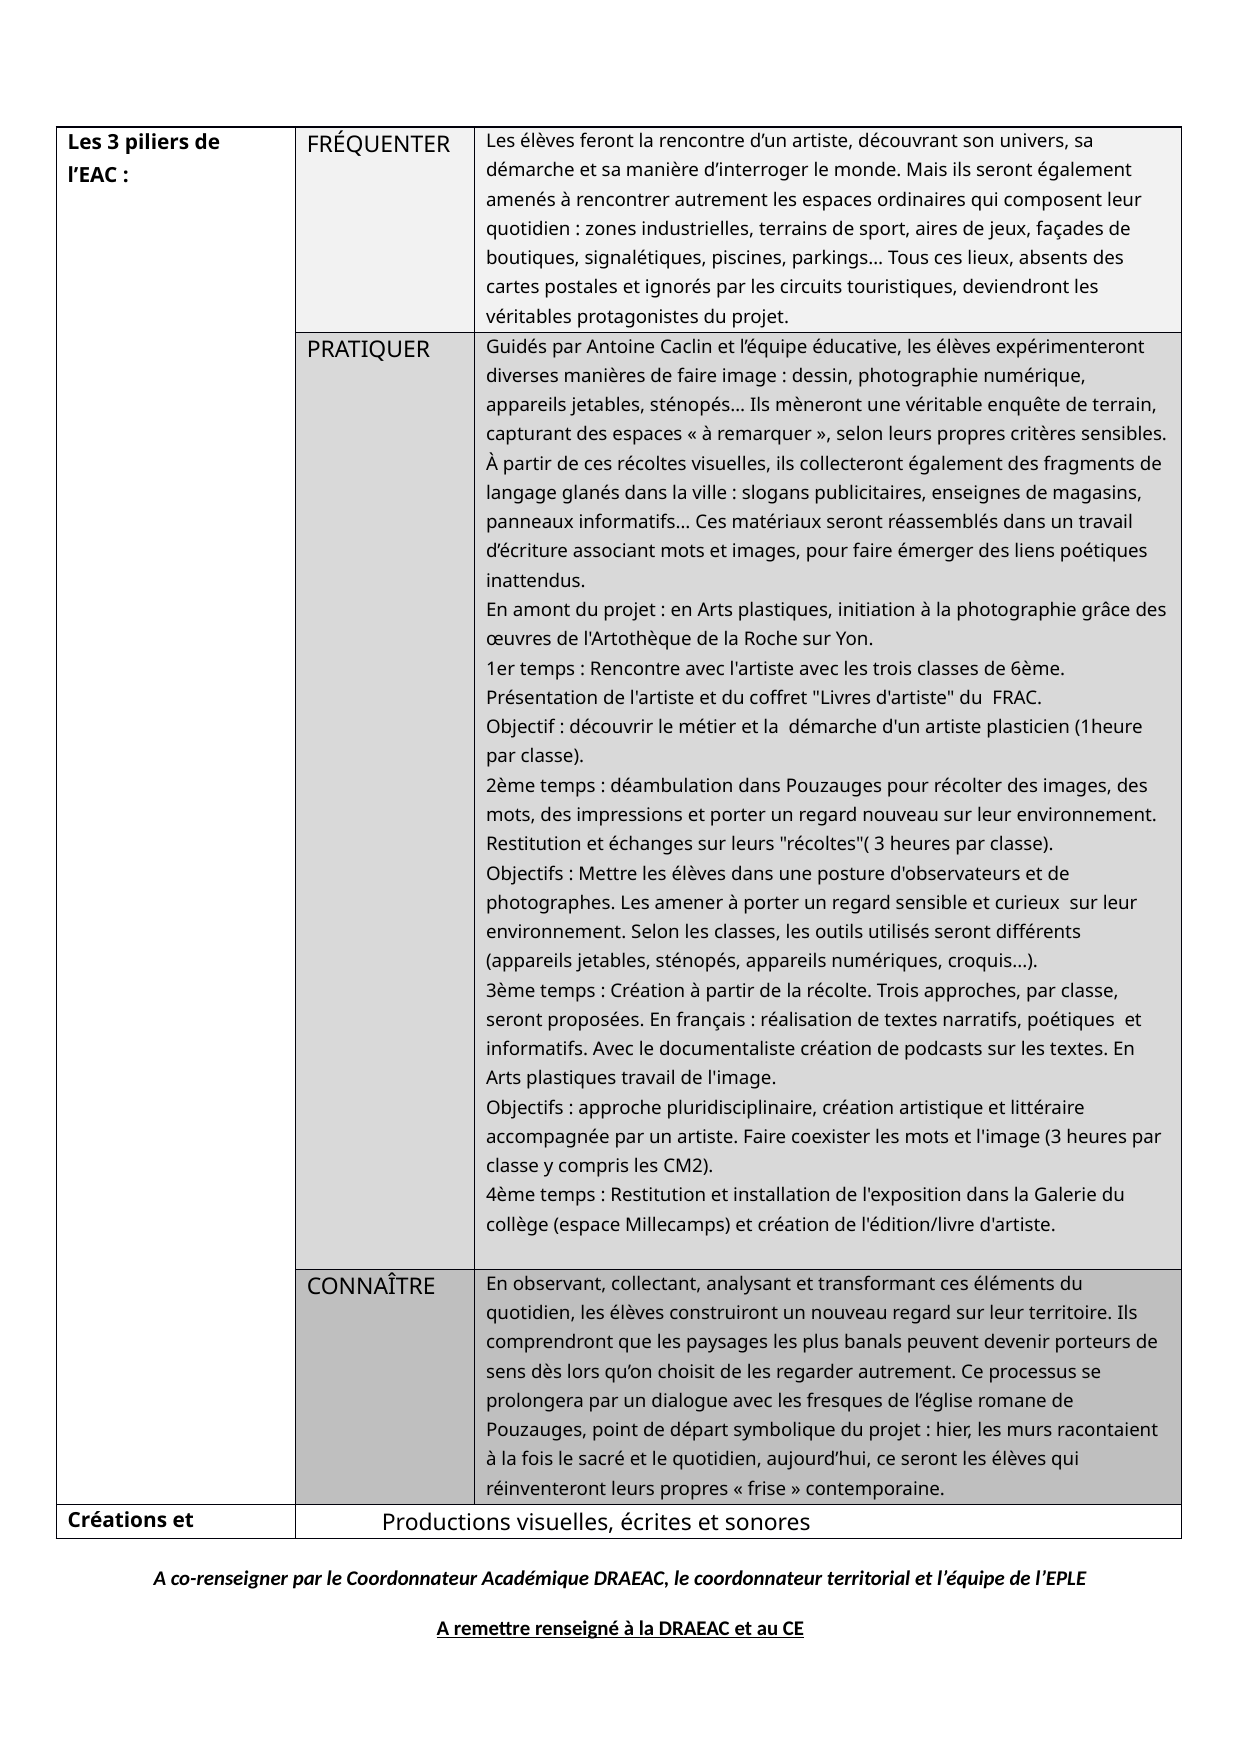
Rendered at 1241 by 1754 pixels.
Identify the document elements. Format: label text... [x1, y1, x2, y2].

table_cell Productions visuelles, écrites et sonores [296, 1505, 1181, 1538]
table_cell Guidés par Antoine Caclin et l’équipe éducative, les élèves expérimenteront diverses manières de faire image : dessin, photographie numérique, appareils jetables, sténopés… Ils mèneront une véritable enquête de terrain, capturant des espaces « à remarquer », selon leurs propres critères sensibles. À partir de ces récoltes visuelles, ils collecteront également des fragments de langage glanés dans la ville : slogans publicitaires, enseignes de magasins, panneaux informatifs… Ces matériaux seront réassemblés dans un travail d’écriture associant mots et images, pour faire émerger des liens poétiques inattendus. En amont du projet : en Arts plastiques, initiation à la photographie grâce des œuvres de l'Artothèque de la Roche sur Yon. 1er temps : Rencontre avec l'artiste avec les trois classes de 6ème. Présentation de l'artiste et du coffret "Livres d'artiste" du FRAC. Objectif : découvrir le métier et la démarche d'un artiste plasticien (1heure par classe). 2ème temps : déambulation dans Pouzauges pour récolter des images, des mots, des impressions et porter un regard nouveau sur leur environnement. Restitution et échanges sur leurs "récoltes"( 3 heures par classe). Objectifs : Mettre les élèves dans une posture d'observateurs et de photographes. Les amener à porter un regard sensible et curieux sur leur environnement. Selon les classes, les outils utilisés seront différents (appareils jetables, sténopés, appareils numériques, croquis...). 3ème temps : Création à partir de la récolte. Trois approches, par classe, seront proposées. En français : réalisation de textes narratifs, poétiques et informatifs. Avec le documentaliste création de podcasts sur les textes. En Arts plastiques travail de l'image. Objectifs : approche pluridisciplinaire, création artistique et littéraire accompagnée par un artiste. Faire coexister les mots et l'image (3 heures par classe y compris les CM2). 4ème temps : Restitution et installation de l'exposition dans la Galerie du collège (espace Millecamps) et création de l'édition/livre d'artiste. [475, 333, 1181, 1269]
table_cell Les 3 piliers de l’EAC : [57, 128, 295, 1504]
table_cell CONNAÎTRE [296, 1270, 474, 1504]
table_cell FRÉQUENTER [296, 128, 474, 332]
table_cell Créations et [57, 1505, 295, 1538]
table_cell PRATIQUER [296, 333, 474, 1269]
table_cell Les élèves feront la rencontre d’un artiste, découvrant son univers, sa démarche et sa manière d’interroger le monde. Mais ils seront également amenés à rencontrer autrement les espaces ordinaires qui composent leur quotidien : zones industrielles, terrains de sport, aires de jeux, façades de boutiques, signalétiques, piscines, parkings… Tous ces lieux, absents des cartes postales et ignorés par les circuits touristiques, deviendront les véritables protagonistes du projet. [475, 128, 1181, 332]
table_cell En observant, collectant, analysant et transformant ces éléments du quotidien, les élèves construiront un nouveau regard sur leur territoire. Ils comprendront que les paysages les plus banals peuvent devenir porteurs de sens dès lors qu’on choisit de les regarder autrement. Ce processus se prolongera par un dialogue avec les fresques de l’église romane de Pouzauges, point de départ symbolique du projet : hier, les murs racontaient à la fois le sacré et le quotidien, aujourd’hui, ce seront les élèves qui réinventeront leurs propres « frise » contemporaine. [475, 1270, 1181, 1504]
